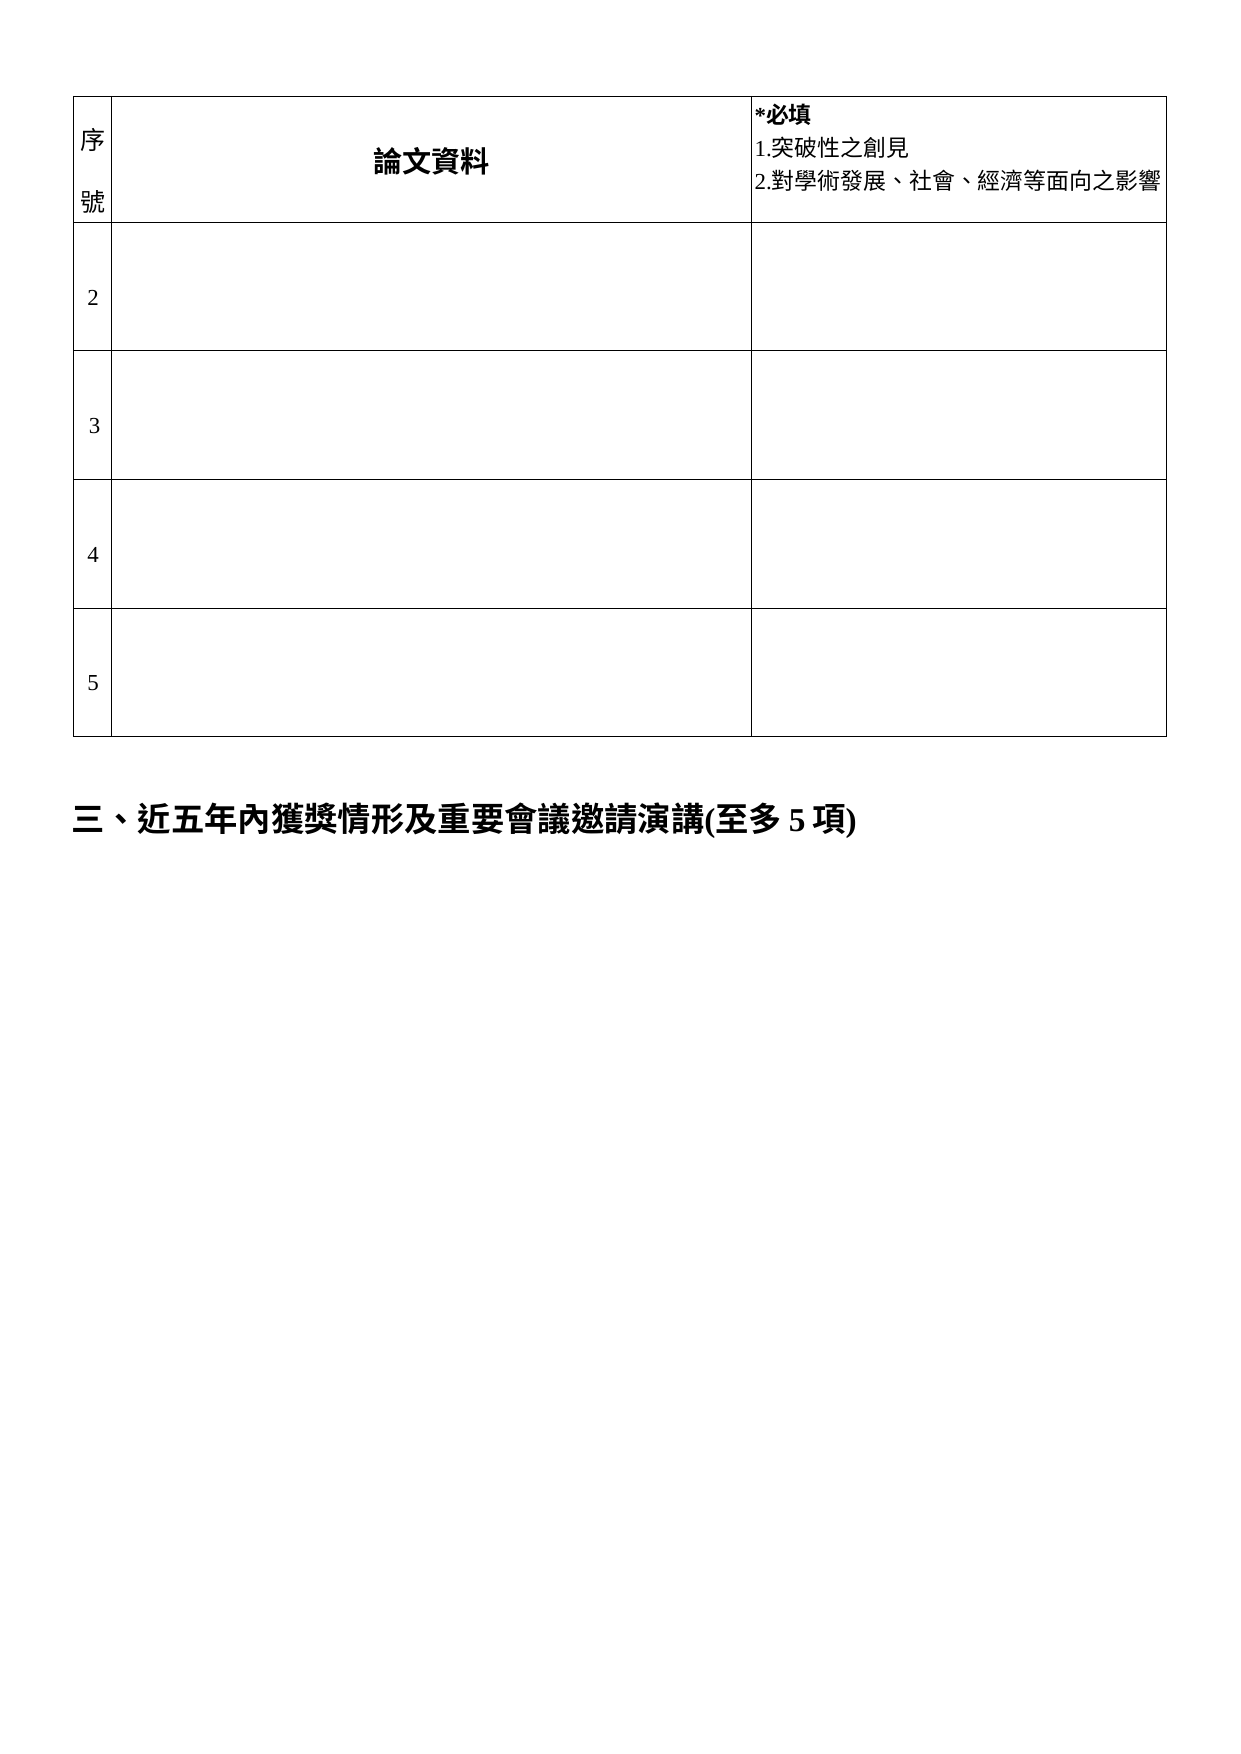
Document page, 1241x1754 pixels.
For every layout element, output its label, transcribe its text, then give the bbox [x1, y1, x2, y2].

table_cell 2 [74, 223, 111, 350]
table_header *必填 1.突破性之創見 2.對學術發展、社會、經濟等面向之影響 [752, 97, 1166, 222]
table_cell 3 [74, 351, 111, 479]
table_cell [112, 609, 751, 736]
table_cell [112, 480, 751, 607]
table_cell [752, 480, 1166, 607]
table_cell 4 [74, 480, 111, 607]
table_cell [752, 609, 1166, 736]
table_cell [752, 223, 1166, 350]
table_cell [112, 351, 751, 479]
table_cell [112, 223, 751, 350]
table_header 序號 [74, 97, 111, 222]
table_cell 5 [74, 609, 111, 736]
table_cell [752, 351, 1166, 479]
text 三、近五年內獲獎情形及重要會議邀請演講(至多5項) [71, 775, 1169, 838]
table_header 論文資料 [112, 97, 751, 222]
